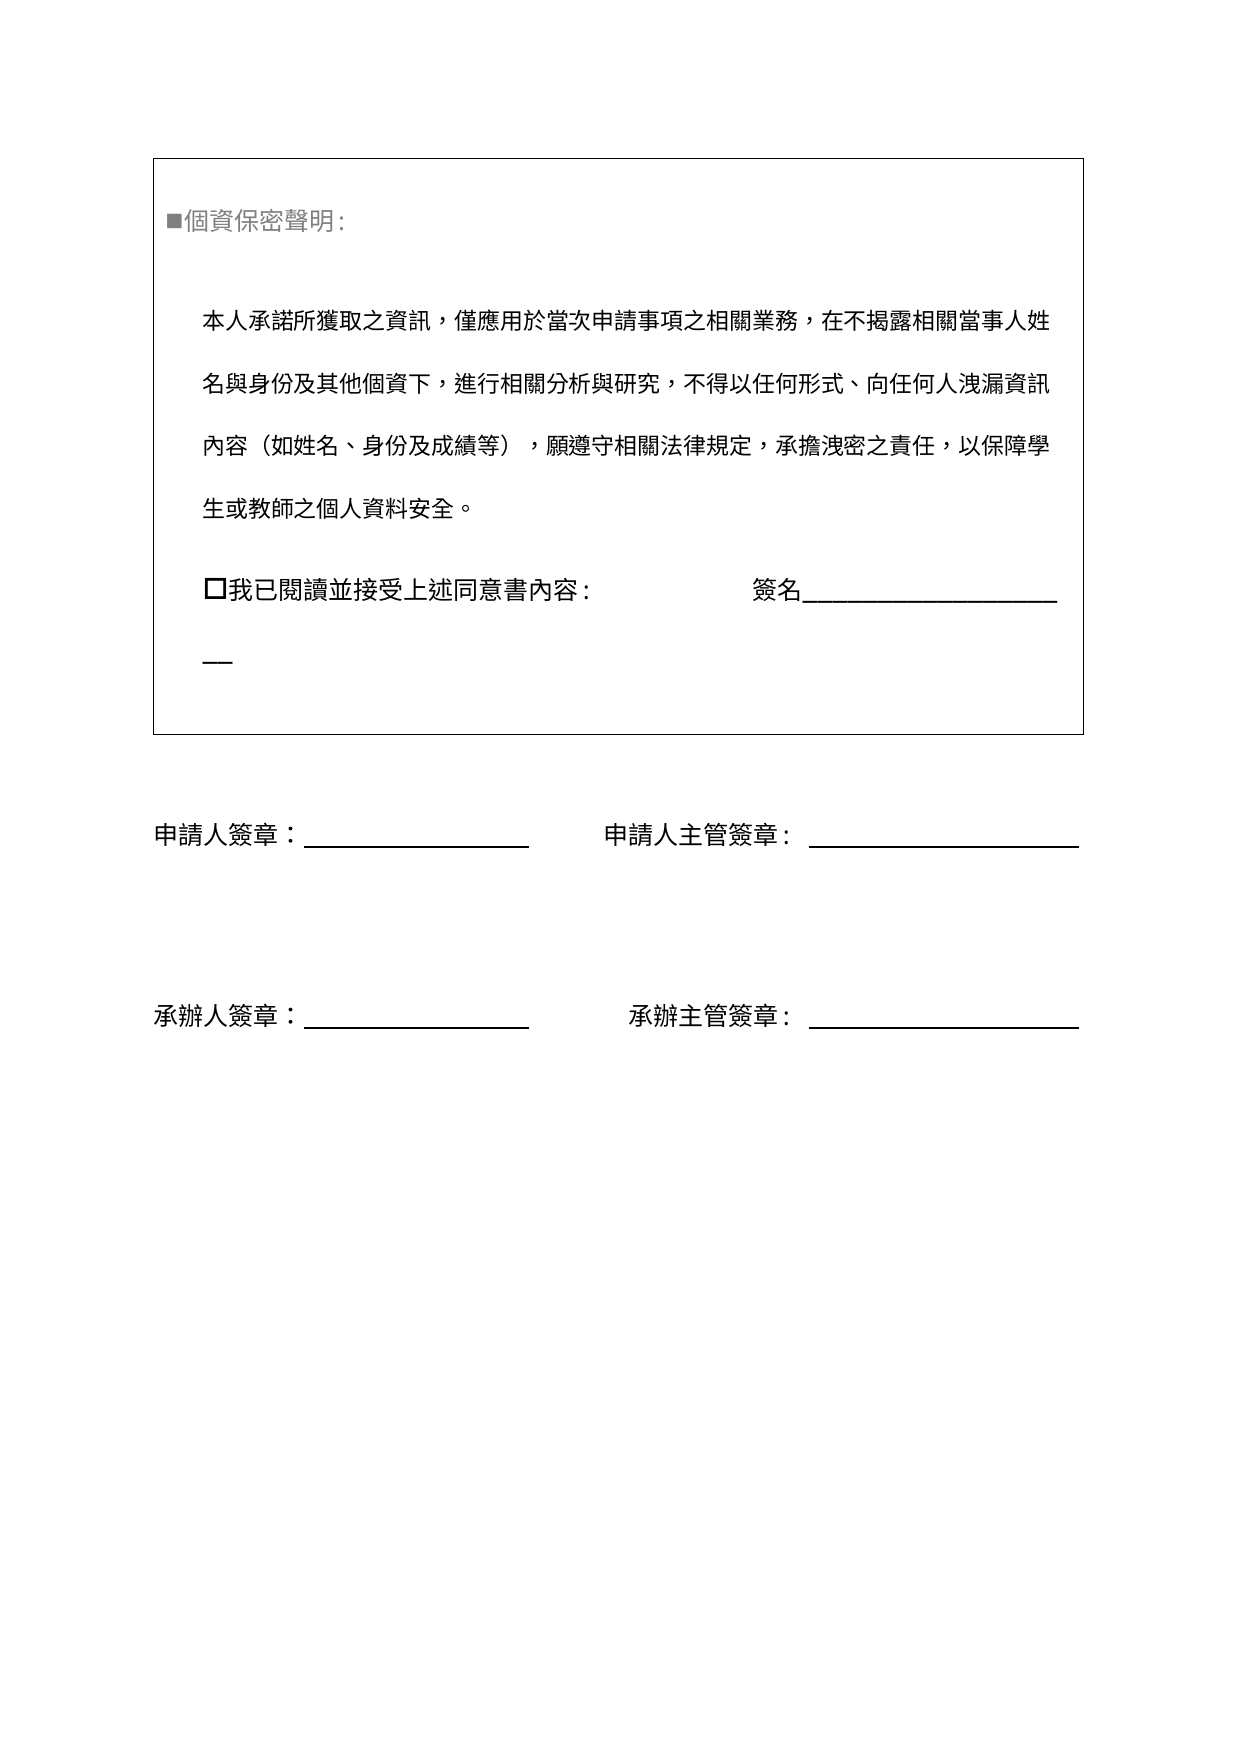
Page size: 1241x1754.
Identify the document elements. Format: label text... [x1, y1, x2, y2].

table_cell 個資保密聲明: 本人承諾所獲取之資訊，僅應用於當次申請事項之相關業務，在不揭露相關當事人姓名與身份及其他個資下，進行相關分析與研究，不得以任何形式、向任何人洩漏資訊內容（如姓名、身份及成績等），願遵守相關法律規定，承擔洩密之責任，以保障學生或教師之個人資料安全。 我已閱讀並接受上述同意書內容: 簽名___________________ [154, 159, 1083, 734]
text 承辦人簽章： 承辦主管簽章: [153, 973, 1087, 1035]
text 申請人簽章： 申請人主管簽章: [153, 792, 1087, 917]
